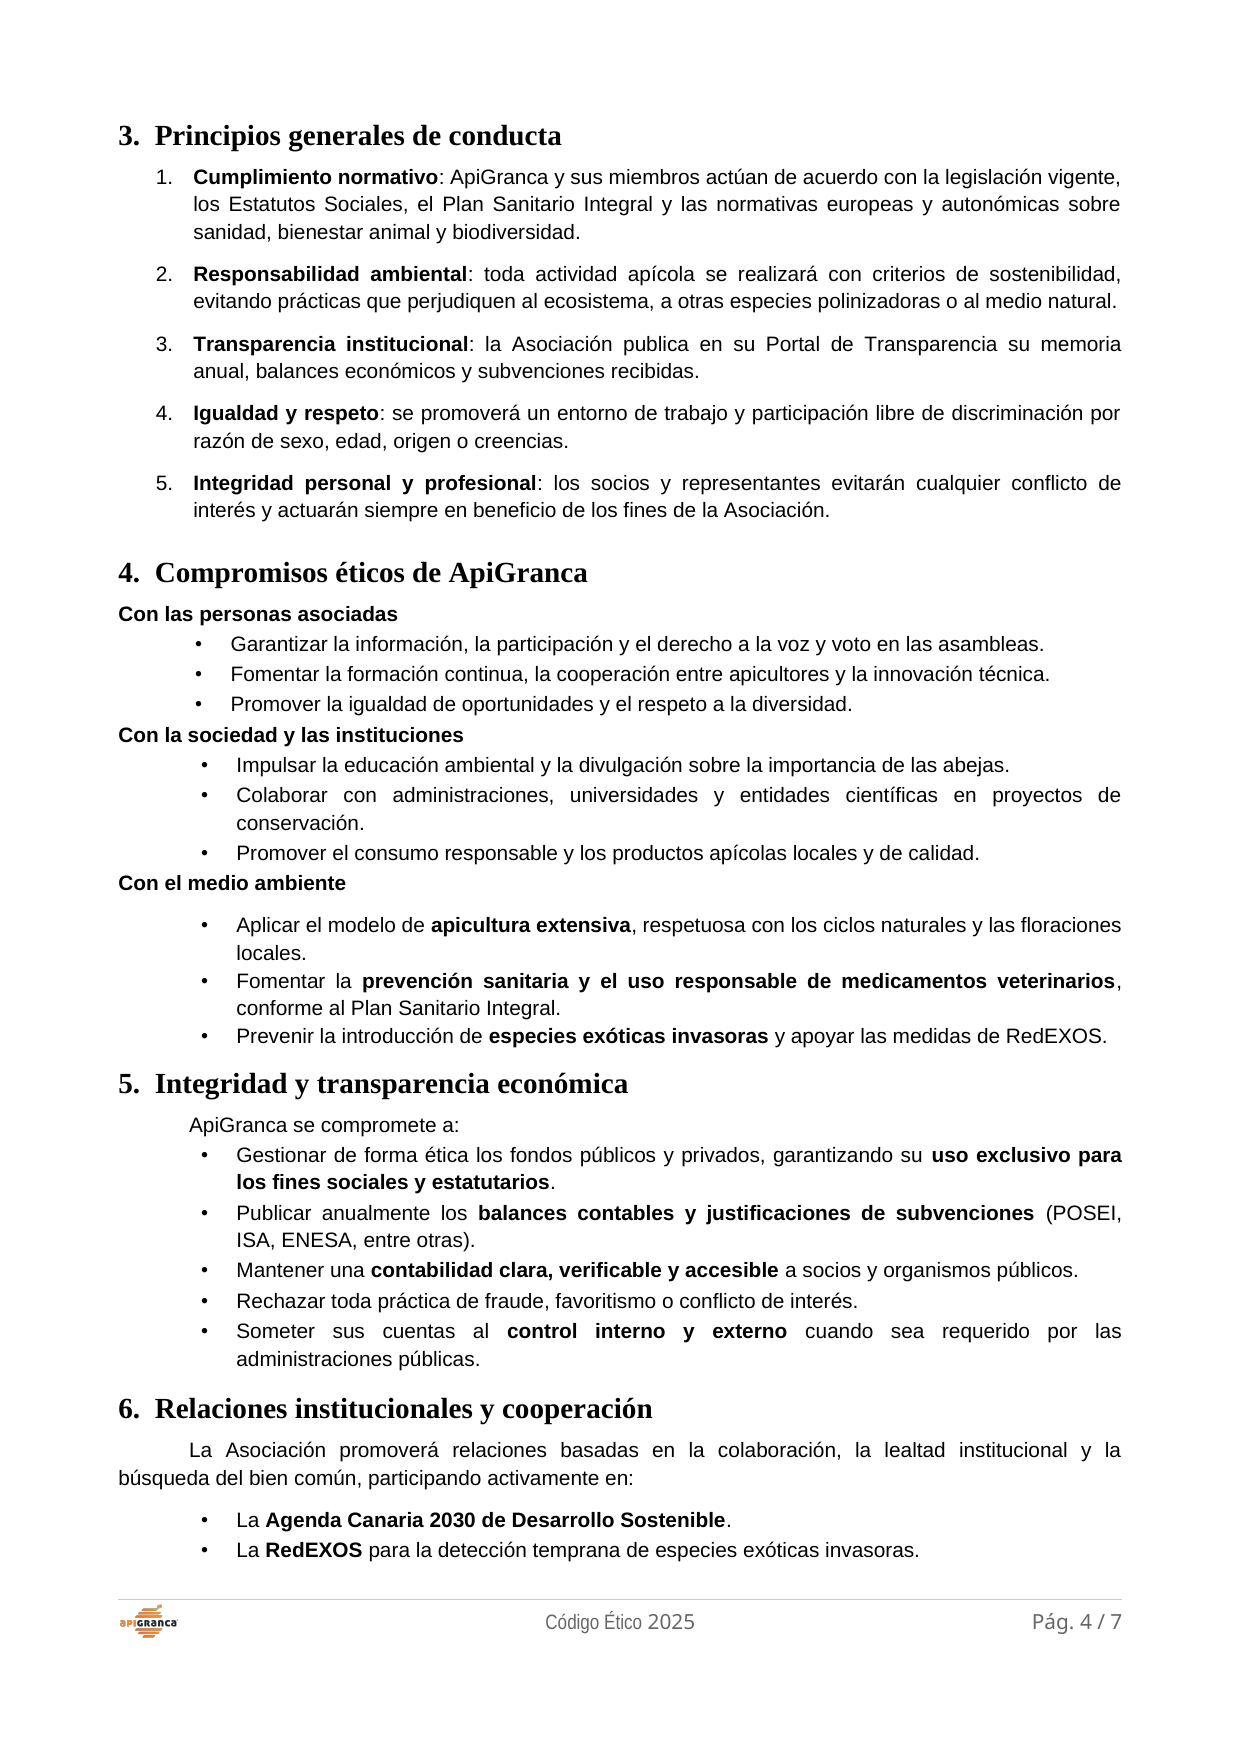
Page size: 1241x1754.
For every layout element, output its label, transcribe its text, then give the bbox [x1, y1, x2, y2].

list Mantener una contabilidad clara, verificable y accesible a socios y organismos públicos. [201, 1258, 1122, 1282]
list Rechazar toda práctica de fraude, favoritismo o conflicto de interés. [201, 1288, 1122, 1313]
list Garantizar la información, la participación y el derecho a la voz y voto en las asambleas. [195, 632, 1122, 656]
list Promover el consumo responsable y los productos apícolas locales y de calidad. [201, 841, 1122, 865]
text La Asociación promoverá relaciones basadas en la colaboración, la lealtad institucional y la búsqueda del bien común, participando activamente en: [118, 1438, 1122, 1489]
list Prevenir la introducción de especies exóticas invasoras y apoyar las medidas de RedEXOS. [201, 1023, 1122, 1048]
list La Agenda Canaria 2030 de Desarrollo Sostenible. [201, 1507, 1122, 1532]
list Colaborar con administraciones, universidades y entidades científicas en proyectos de conservación. [201, 783, 1122, 835]
list Cumplimiento normativo: ApiGranca y sus miembros actúan de acuerdo con la legislación vigente, los Estatutos Sociales, el Plan Sanitario Integral y las normativas europeas y autonómicas sobre sanidad, bienestar animal y biodiversidad. [156, 165, 1122, 244]
list Publicar anualmente los balances contables y justificaciones de subvenciones (POSEI, ISA, ENESA, entre otras). [201, 1200, 1122, 1252]
subtitle Integridad y transparencia económica [118, 1066, 1122, 1099]
subtitle Relaciones institucionales y cooperación [118, 1391, 1122, 1425]
list Integridad personal y profesional: los socios y representantes evitarán cualquier conflicto de interés y actuarán siempre en beneficio de los fines de la Asociación. [156, 471, 1122, 522]
picture [116, 1603, 182, 1640]
text Con la sociedad y las instituciones [118, 723, 1122, 747]
list Transparencia institucional: la Asociación publica en su Portal de Transparencia su memoria anual, balances económicos y subvenciones recibidas. [156, 331, 1122, 383]
list Fomentar la formación continua, la cooperación entre apicultores y la innovación técnica. [195, 662, 1122, 686]
text ApiGranca se compromete a: [118, 1112, 1122, 1136]
subtitle Compromisos éticos de ApiGranca [118, 555, 1122, 588]
list Aplicar el modelo de apicultura extensiva, respetuosa con los ciclos naturales y las floraciones locales. [201, 913, 1122, 965]
list Someter sus cuentas al control interno y externo cuando sea requerido por las administraciones públicas. [201, 1319, 1122, 1370]
list Gestionar de forma ética los fondos públicos y privados, garantizando su uso exclusivo para los fines sociales y estatutarios. [201, 1143, 1122, 1194]
subtitle Principios generales de conducta [118, 118, 1122, 152]
text Con las personas asociadas [118, 601, 1122, 625]
list Fomentar la prevención sanitaria y el uso responsable de medicamentos veterinarios, conforme al Plan Sanitario Integral. [201, 968, 1122, 1020]
text Con el medio ambiente [118, 871, 1122, 895]
list La RedEXOS para la detección temprana de especies exóticas invasoras. [201, 1538, 1122, 1562]
list Igualdad y respeto: se promoverá un entorno de trabajo y participación libre de discriminación por razón de sexo, edad, origen o creencias. [156, 401, 1122, 452]
list Promover la igualdad de oportunidades y el respeto a la diversidad. [195, 692, 1122, 716]
list Impulsar la educación ambiental y la divulgación sobre la importancia de las abejas. [201, 753, 1122, 777]
list Responsabilidad ambiental: toda actividad apícola se realizará con criterios de sostenibilidad, evitando prácticas que perjudiquen al ecosistema, a otras especies polinizadoras o al medio natural. [156, 262, 1122, 313]
